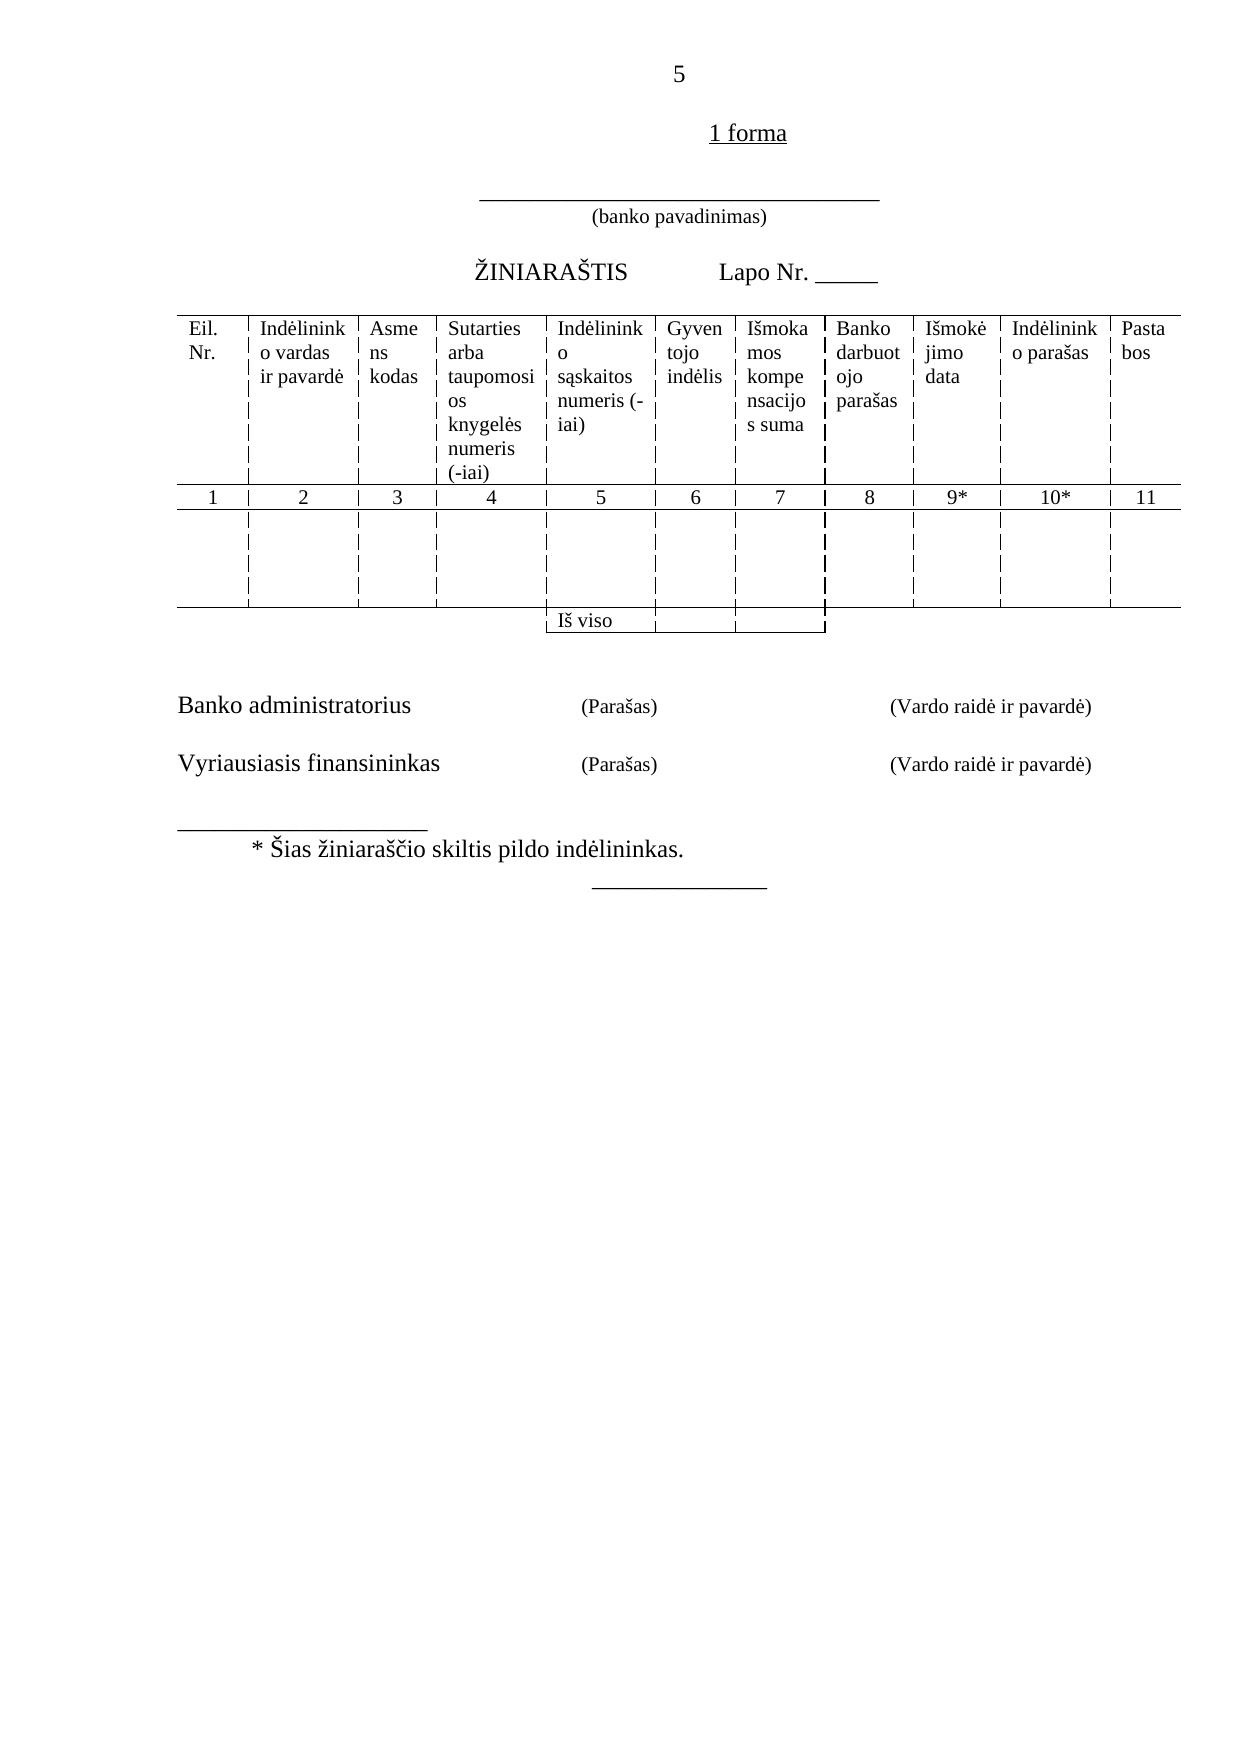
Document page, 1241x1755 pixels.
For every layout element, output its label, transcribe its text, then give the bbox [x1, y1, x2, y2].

table_cell [177, 608, 546, 632]
table_cell Iš viso [546, 608, 656, 632]
table_header Išmokėjimo data [914, 316, 1001, 484]
text ______________ [177, 863, 1181, 891]
table_header Sutarties arba taupomosios knygelės numeris (-iai) [437, 316, 546, 484]
table_cell 9* [914, 485, 1001, 509]
table_cell 5 [546, 485, 656, 509]
table_cell [736, 510, 825, 607]
text ŽINIARAŠTIS Lapo Nr. _____ [177, 257, 1181, 286]
text 1 forma [177, 118, 1181, 147]
table_cell 6 [656, 485, 736, 509]
table_cell 10* [1001, 485, 1110, 509]
table_cell [1001, 510, 1110, 607]
table_cell 8 [825, 485, 914, 509]
table_cell 3 [358, 485, 437, 509]
table_cell [914, 510, 1001, 607]
table_header Išmokamos kompensacijos suma [736, 316, 825, 484]
table_header Indėlininko vardas ir pavardė [249, 316, 358, 484]
table_header Indėlininko sąskaitos numeris (-iai) [546, 316, 656, 484]
table_cell 2 [249, 485, 358, 509]
table_cell [656, 608, 736, 632]
table_cell [249, 510, 358, 607]
table_header Eil. Nr. [177, 316, 248, 484]
table_cell 1 [177, 485, 248, 509]
table_header Asmens kodas [358, 316, 437, 484]
table_header Indėlininko parašas [1001, 316, 1110, 484]
table_cell [825, 608, 1181, 632]
table_cell [825, 510, 914, 607]
table_cell [437, 510, 546, 607]
table_cell [1110, 510, 1181, 607]
text ____________________ [177, 805, 1181, 834]
table_cell 11 [1110, 485, 1181, 509]
text Vyriausiasis finansininkas (Parašas) (Vardo raidė ir pavardė) [177, 748, 1181, 776]
text (banko pavadinimas) [177, 204, 1181, 228]
table_cell [358, 510, 437, 607]
table_cell 7 [736, 485, 825, 509]
table_cell [177, 510, 248, 607]
table_cell [546, 510, 656, 607]
text Banko administratorius (Parašas) (Vardo raidė ir pavardė) [177, 690, 1181, 719]
text ________________________________ [177, 176, 1181, 204]
table_cell 4 [437, 485, 546, 509]
text * Šias žiniaraščio skiltis pildo indėlininkas. [177, 834, 1181, 863]
table_header Banko darbuotojo parašas [825, 316, 914, 484]
table_cell [656, 510, 736, 607]
table_cell [736, 608, 825, 632]
table_header Gyventojo indėlis [656, 316, 736, 484]
table_header Pastabos [1110, 316, 1181, 484]
